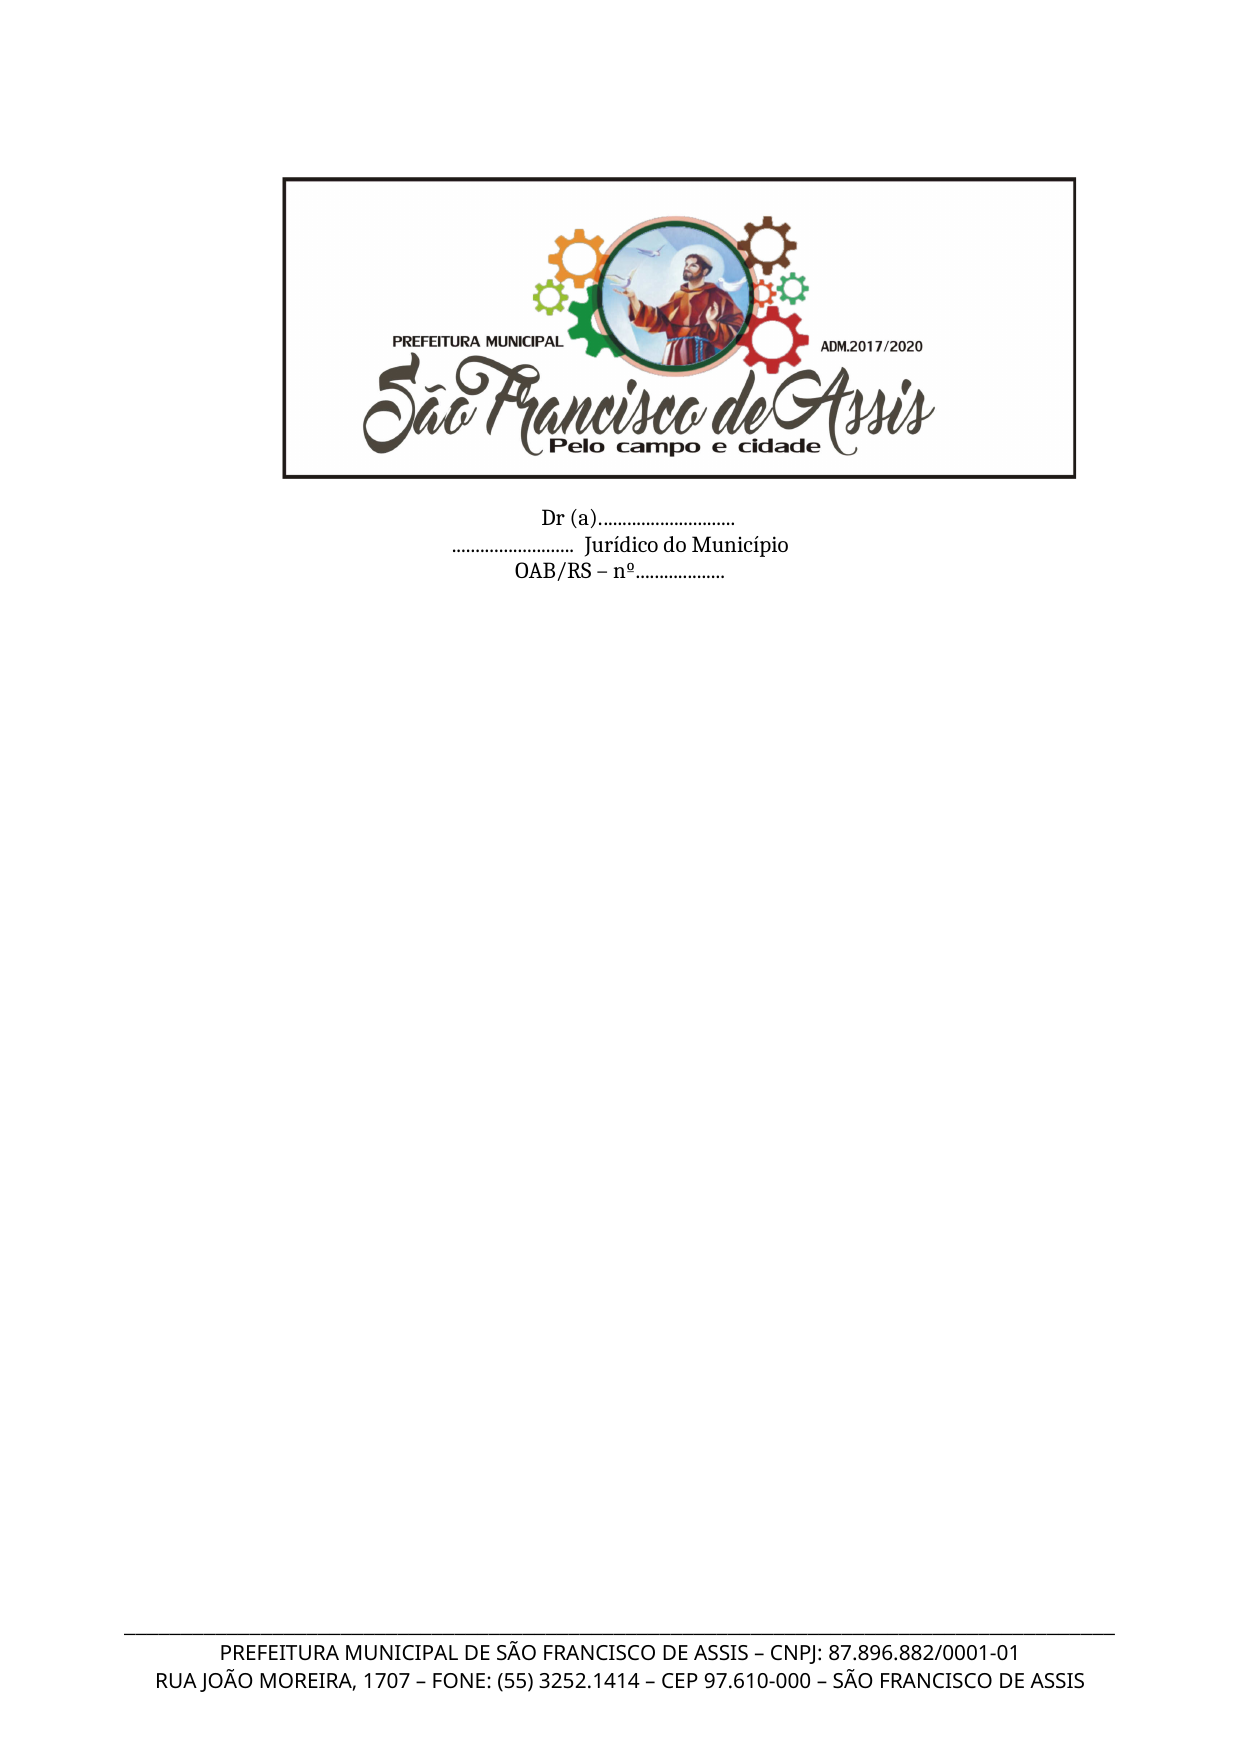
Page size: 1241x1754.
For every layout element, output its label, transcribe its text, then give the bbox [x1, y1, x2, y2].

text Dr (a)............................. [89, 505, 1152, 531]
text .......................... Jurídico do Município [89, 531, 1152, 558]
text OAB/RS – nº................... [89, 558, 1152, 584]
